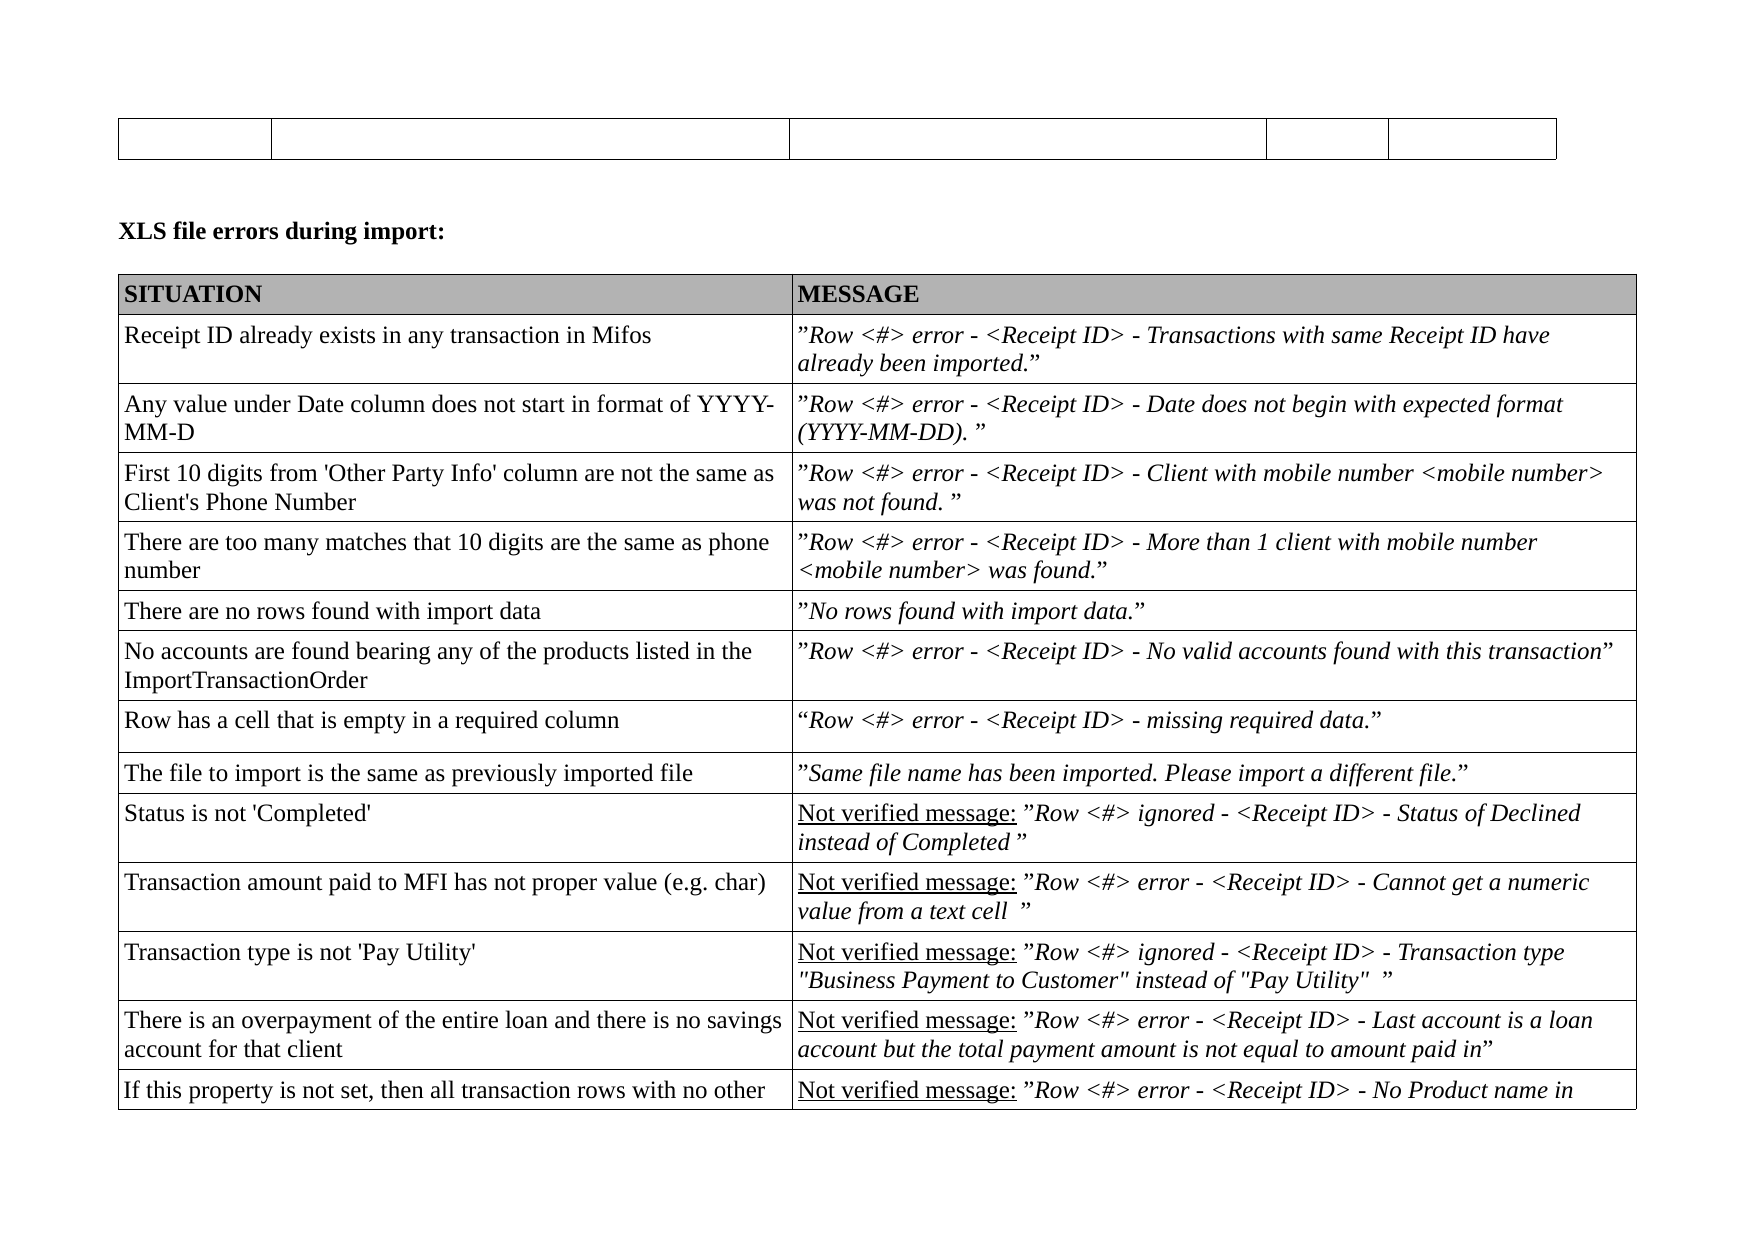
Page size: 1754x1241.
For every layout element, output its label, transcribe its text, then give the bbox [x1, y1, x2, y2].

table_cell No accounts are found bearing any of the products listed in the ImportTransactionOrder [119, 631, 792, 699]
table_cell Transaction amount paid to MFI has not proper value (e.g. char) [119, 863, 792, 931]
table_cell ”Row <#> error - <Receipt ID> - Date does not begin with expected format (YYYY-MM-DD). ” [793, 384, 1636, 452]
table_cell ”No rows found with import data.” [793, 591, 1636, 630]
table_cell Transaction type is not 'Pay Utility' [119, 932, 792, 1000]
table_cell ”Row <#> error - <Receipt ID> - More than 1 client with mobile number <mobile number> was found.” [793, 522, 1636, 590]
table_cell Not verified message: ”Row <#> ignored - <Receipt ID> - Transaction type "Business Payment to Customer" instead of "Pay Utility" ” [793, 932, 1636, 1000]
table_cell First 10 digits from 'Other Party Info' column are not the same as Client's Phone Number [119, 453, 792, 521]
table_header MESSAGE [793, 275, 1636, 314]
table_cell Not verified message: ”Row <#> error - <Receipt ID> - No Product name in [793, 1070, 1636, 1109]
table_cell [790, 119, 1266, 158]
table_cell If this property is not set, then all transaction rows with no other [119, 1070, 792, 1109]
table_cell [272, 119, 789, 158]
table_cell Not verified message: ”Row <#> ignored - <Receipt ID> - Status of Declined instead of Completed ” [793, 794, 1636, 862]
table_cell “Row <#> error - <Receipt ID> - missing required data.” [793, 701, 1636, 752]
table_cell There are no rows found with import data [119, 591, 792, 630]
table_cell ”Row <#> error - <Receipt ID> - Transactions with same Receipt ID have already been imported.” [793, 315, 1636, 383]
table_cell Status is not 'Completed' [119, 794, 792, 862]
table_cell Not verified message: ”Row <#> error - <Receipt ID> - Cannot get a numeric value from a text cell ” [793, 863, 1636, 931]
table_cell [119, 119, 271, 158]
table_cell ”Same file name has been imported. Please import a different file.” [793, 753, 1636, 793]
table_cell [1267, 119, 1388, 158]
table_cell Not verified message: ”Row <#> error - <Receipt ID> - Last account is a loan account but the total payment amount is not equal to amount paid in” [793, 1001, 1636, 1069]
table_cell There are too many matches that 10 digits are the same as phone number [119, 522, 792, 590]
table_cell The file to import is the same as previously imported file [119, 753, 792, 793]
table_cell Receipt ID already exists in any transaction in Mifos [119, 315, 792, 383]
table_header SITUATION [119, 275, 792, 314]
table_cell [1389, 119, 1556, 158]
table_cell There is an overpayment of the entire loan and there is no savings account for that client [119, 1001, 792, 1069]
text XLS file errors during import: [118, 216, 1636, 245]
table_cell ”Row <#> error - <Receipt ID> - No valid accounts found with this transaction” [793, 631, 1636, 699]
table_cell Any value under Date column does not start in format of YYYY-MM-D [119, 384, 792, 452]
table_cell ”Row <#> error - <Receipt ID> - Client with mobile number <mobile number> was not found. ” [793, 453, 1636, 521]
table_cell Row has a cell that is empty in a required column [119, 701, 792, 752]
